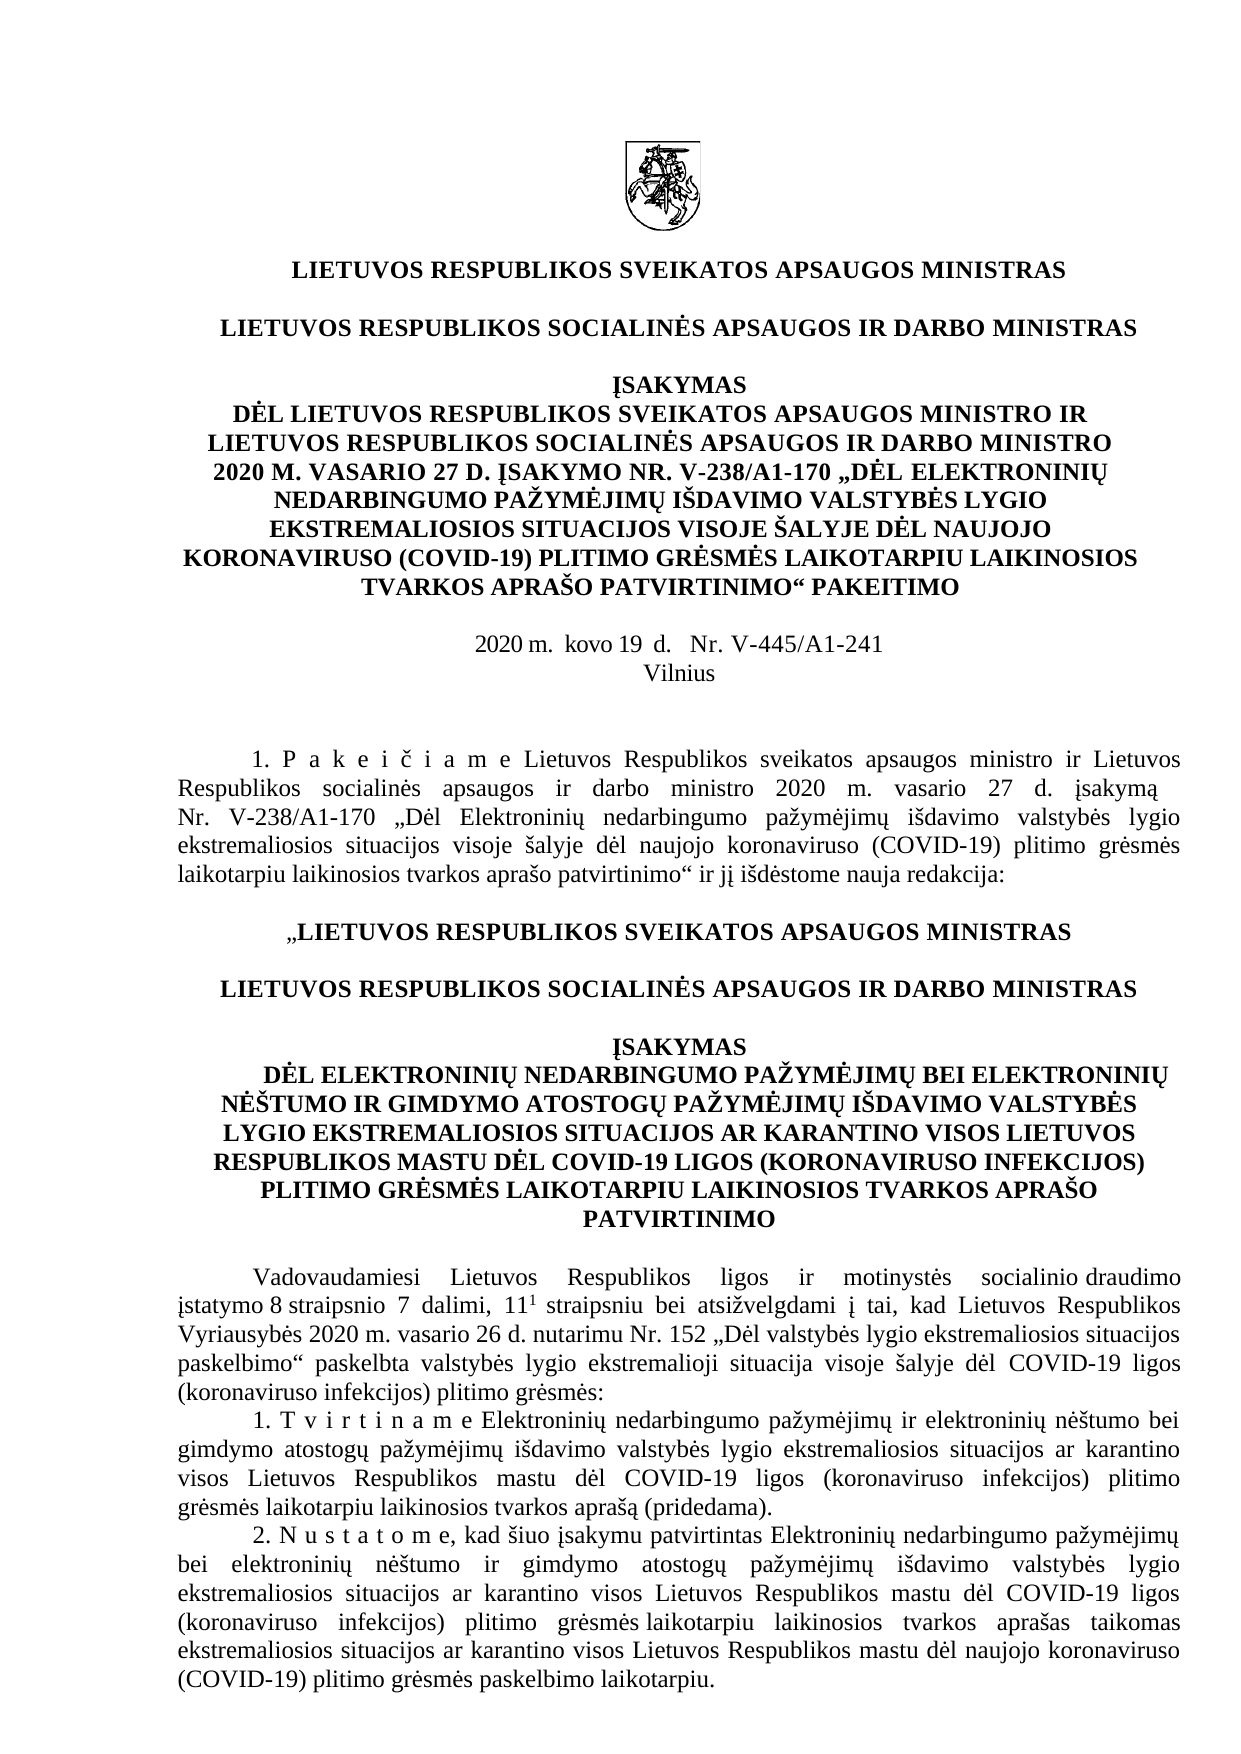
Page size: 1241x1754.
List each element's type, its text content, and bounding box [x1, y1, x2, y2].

text ĮSAKYMAS [177, 1032, 1181, 1061]
text 2020 m. kovo 19 d. Nr. V-445/A1-241 [177, 629, 1181, 658]
text „LIETUVOS RESPUBLIKOS SVEIKATOS APSAUGOS MINISTRAS [177, 917, 1181, 946]
text ĮSAKYMAS [177, 371, 1181, 399]
text Vilnius [177, 658, 1181, 687]
text LIETUVOS RESPUBLIKOS SOCIALINĖS APSAUGOS IR DARBO MINISTRAS [177, 313, 1181, 342]
text 2. N u s t a t o m e, kad šiuo įsakymu patvirtintas Elektroninių nedarbingumo pažymėjimų bei elektroninių nėštumo ir gimdymo atostogų pažymėjimų išdavimo valstybės lygio ekstremaliosios situacijos ar karantino visos Lietuvos Respublikos mastu dėl COVID-19 ligos (koronaviruso infekcijos) plitimo grėsmės laikotarpiu laikinosios tvarkos aprašas taikomas ekstremaliosios situacijos ar karantino visos Lietuvos Respublikos mastu dėl naujojo koronaviruso (COVID-19) plitimo grėsmės paskelbimo laikotarpiu. [177, 1521, 1181, 1693]
text Vadovaudamiesi Lietuvos Respublikos ligos ir motinystės socialinio draudimo įstatymo 8 straipsnio 7 dalimi, 111 straipsniu bei atsižvelgdami į tai, kad Lietuvos Respublikos Vyriausybės 2020 m. vasario 26 d. nutarimu Nr. 152 „Dėl valstybės lygio ekstremaliosios situacijos paskelbimo“ paskelbta valstybės lygio ekstremalioji situacija visoje šalyje dėl COVID-19 ligos (koronaviruso infekcijos) plitimo grėsmės: [177, 1262, 1181, 1406]
text 1. P a k e i č i a m e Lietuvos Respublikos sveikatos apsaugos ministro ir Lietuvos Respublikos socialinės apsaugos ir darbo ministro 2020 m. vasario 27 d. įsakymą Nr. V-238/A1-170 „Dėl Elektroninių nedarbingumo pažymėjimų išdavimo valstybės lygio ekstremaliosios situacijos visoje šalyje dėl naujojo koronaviruso (COVID-19) plitimo grėsmės laikotarpiu laikinosios tvarkos aprašo patvirtinimo“ ir jį išdėstome nauja redakcija: [177, 744, 1181, 888]
text DĖL LIETUVOS RESPUBLIKOS SVEIKATOS APSAUGOS MINISTRO IR LIETUVOS RESPUBLIKOS SOCIALINĖS APSAUGOS IR DARBO MINISTRO 2020 M. VASARIO 27 D. ĮSAKYMO NR. V-238/A1-170 „DĖL ELEKTRONINIŲ NEDARBINGUMO PAŽYMĖJIMŲ IŠDAVIMO VALSTYBĖS LYGIO EKSTREMALIOSIOS SITUACIJOS VISOJE ŠALYJE DĖL NAUJOJO KORONAVIRUSO (COVID-19) PLITIMO GRĖSMĖS LAIKOTARPIU LAIKINOSIOS TVARKOS APRAŠO PATVIRTINIMO“ PAKEITIMO [177, 399, 1144, 601]
text DĖL ELEKTRONINIŲ NEDARBINGUMO PAŽYMĖJIMŲ BEI ELEKTRONINIŲ NĖŠTUMO IR GIMDYMO ATOSTOGŲ PAŽYMĖJIMŲ IŠDAVIMO VALSTYBĖS LYGIO EKSTREMALIOSIOS SITUACIJOS AR KARANTINO VISOS LIETUVOS RESPUBLIKOS MASTU DĖL COVID-19 LIGOS (KORONAVIRUSO INFEKCIJOS) PLITIMO GRĖSMĖS LAIKOTARPIU LAIKINOSIOS TVARKOS APRAŠO PATVIRTINIMO [177, 1061, 1181, 1233]
text LIETUVOS RESPUBLIKOS SVEIKATOS APSAUGOS MINISTRAS [177, 256, 1181, 284]
text 1. T v i r t i n a m e Elektroninių nedarbingumo pažymėjimų ir elektroninių nėštumo bei gimdymo atostogų pažymėjimų išdavimo valstybės lygio ekstremaliosios situacijos ar karantino visos Lietuvos Respublikos mastu dėl COVID-19 ligos (koronaviruso infekcijos) plitimo grėsmės laikotarpiu laikinosios tvarkos aprašą (pridedama). [177, 1406, 1181, 1521]
text LIETUVOS RESPUBLIKOS SOCIALINĖS APSAUGOS IR DARBO MINISTRAS [177, 974, 1181, 1003]
